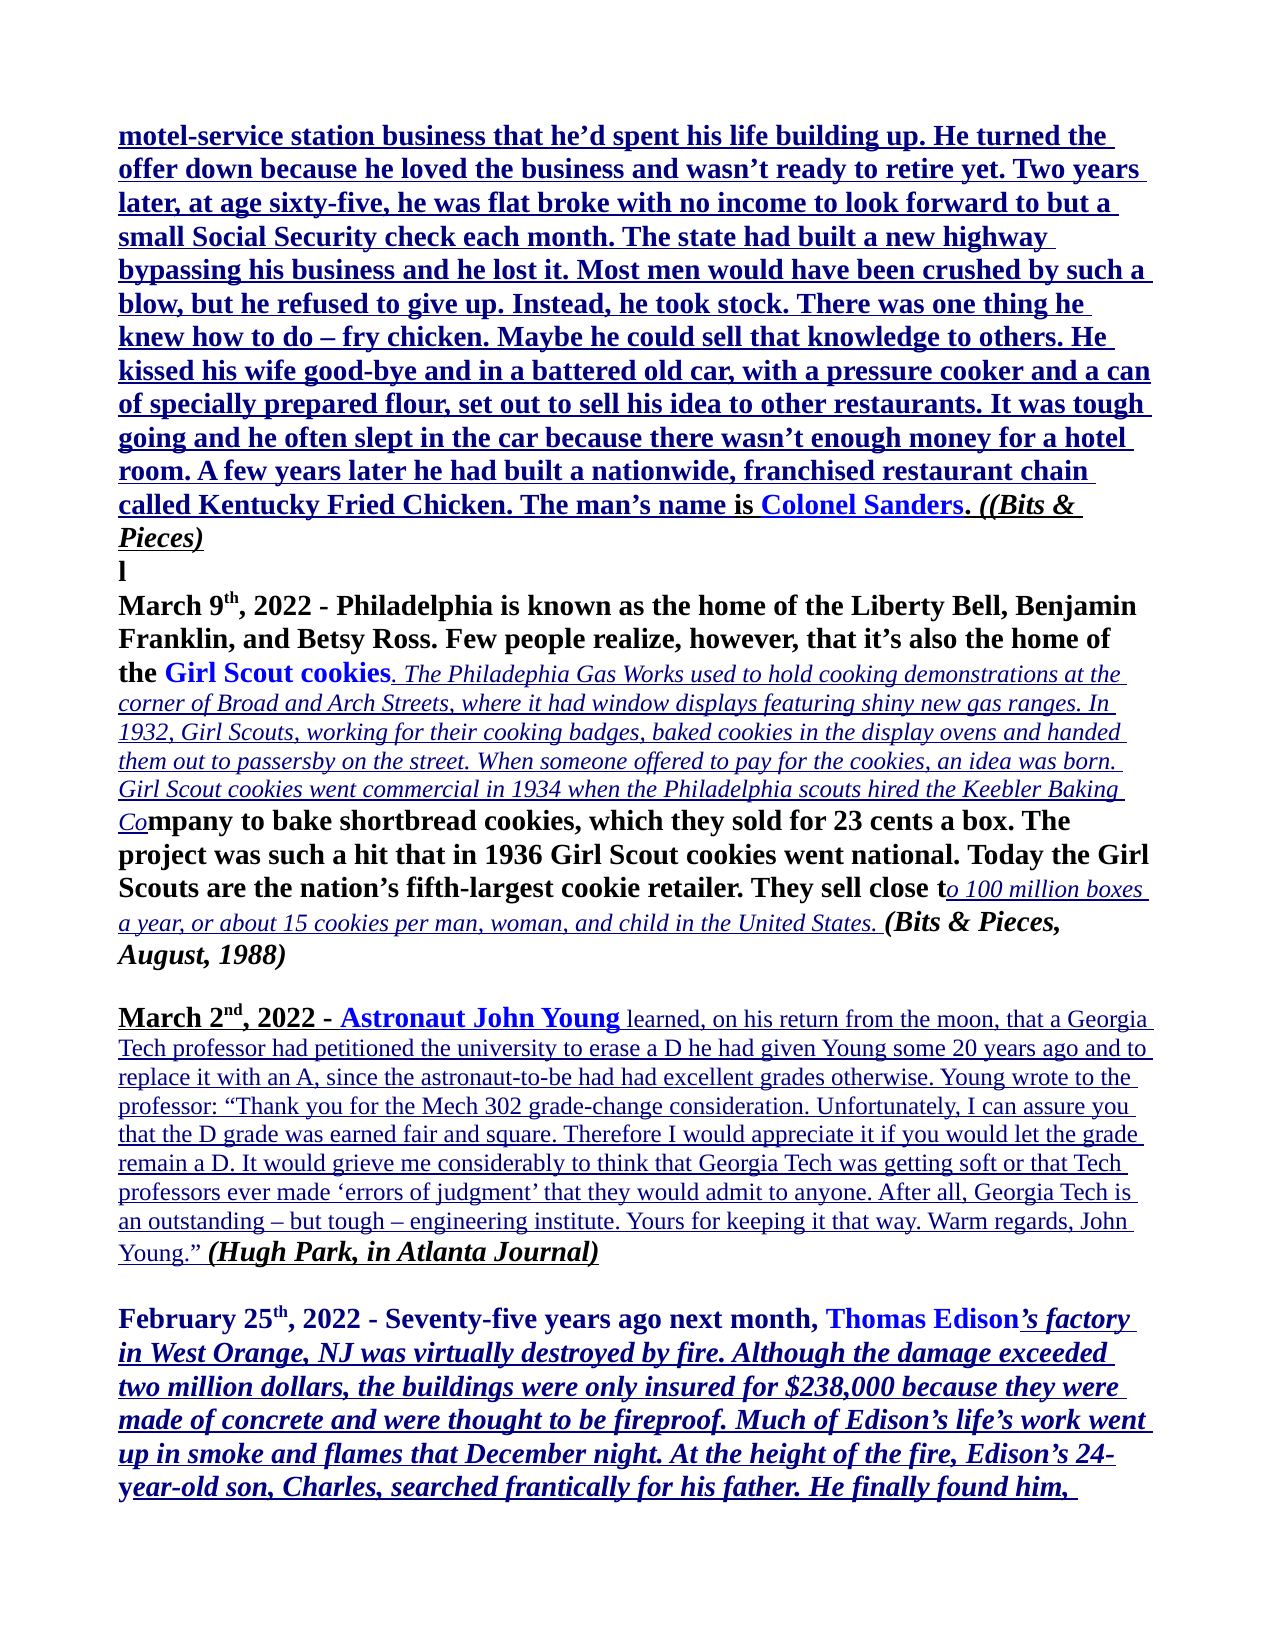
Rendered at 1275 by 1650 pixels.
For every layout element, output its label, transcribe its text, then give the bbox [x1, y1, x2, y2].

text March 2nd, 2022 - Astronaut John Young learned, on his return from the moon, that a Georgia Tech professor had petitioned the university to erase a D he had given Young some 20 years ago and to replace it with an A, since the astronaut-to-be had had excellent grades otherwise. Young wrote to the professor: “Thank you for the Mech 302 grade-change consideration. Unfortunately, I can assure you that the D grade was earned fair and square. Therefore I would appreciate it if you would let the grade remain a D. It would grieve me considerably to think that Georgia Tech was getting soft or that Tech professors ever made ‘errors of judgment’ that they would admit to anyone. After all, Georgia Tech is an outstanding – but tough – engineering institute. Yours for keeping it that way. Warm regards, John Young.” (Hugh Park, in Atlanta Journal) [118, 1000, 1157, 1268]
text March 9th, 2022 - Philadelphia is known as the home of the Liberty Bell, Benjamin Franklin, and Betsy Ross. Few people realize, however, that it’s also the home of the Girl Scout cookies. The Philadephia Gas Works used to hold cooking demonstrations at the corner of Broad and Arch Streets, where it had window displays featuring shiny new gas ranges. In 1932, Girl Scouts, working for their cooking badges, baked cookies in the display ovens and handed them out to passersby on the street. When someone offered to pay for the cookies, an idea was born. Girl Scout cookies went commercial in 1934 when the Philadelphia scouts hired the Keebler Baking Company to bake shortbread cookies, which they sold for 23 cents a box. The project was such a hit that in 1936 Girl Scout cookies went national. Today the Girl Scouts are the nation’s fifth-largest cookie retailer. They sell close to 100 million boxes a year, or about 15 cookies per man, woman, and child in the United States. (Bits & Pieces, August, 1988) [118, 588, 1157, 971]
text motel-service station business that he’d spent his life building up. He turned the offer down because he loved the business and wasn’t ready to retire yet. Two years later, at age sixty-five, he was flat broke with no income to look forward to but a small Social Security check each month. The state had built a new highway bypassing his business and he lost it. Most men would have been crushed by such a blow, but he refused to give up. Instead, he took stock. There was one thing he knew how to do – fry chicken. Maybe he could sell that knowledge to others. He kissed his wife good-bye and in a battered old car, with a pressure cooker and a can of specially prepared flour, set out to sell his idea to other restaurants. It was tough going and he often slept in the car because there wasn’t enough money for a hotel room. A few years later he had built a nationwide, franchised restaurant chain called Kentucky Fried Chicken. The man’s name is Colonel Sanders. ((Bits & Pieces) [118, 118, 1157, 554]
text February 25th, 2022 - Seventy-five years ago next month, Thomas Edison’s factory in West Orange, NJ was virtually destroyed by fire. Although the damage exceeded two million dollars, the buildings were only insured for $238,000 because they were made of concrete and were thought to be fireproof. Much of Edison’s life’s work went up in smoke and flames that December night. At the height of the fire, Edison’s 24-year-old son, Charles, searched frantically for his father. He finally found him, [118, 1302, 1157, 1503]
text l [118, 554, 1157, 588]
